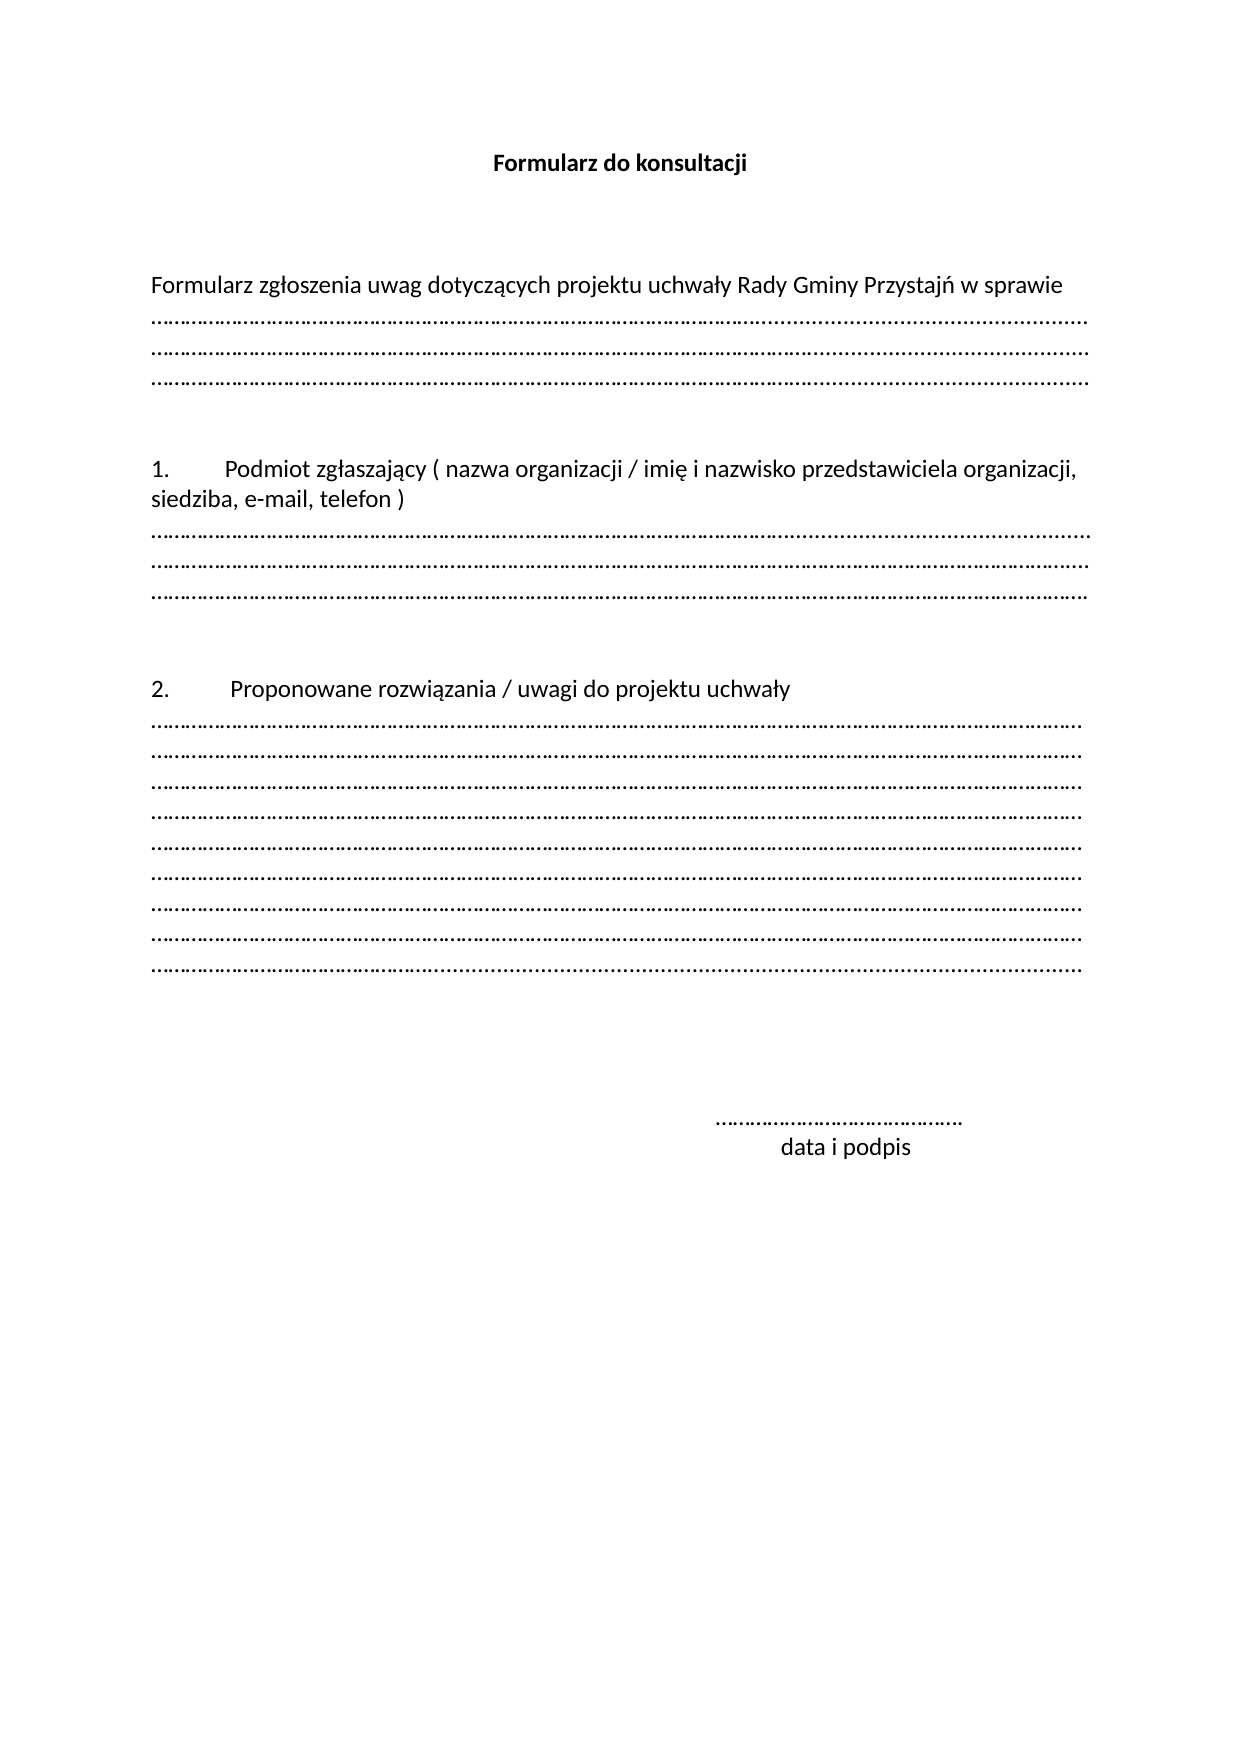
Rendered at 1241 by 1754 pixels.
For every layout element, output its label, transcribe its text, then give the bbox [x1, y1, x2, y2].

title Podmiot zgłaszający ( nazwa organizacji / imię i nazwisko przedstawiciela organizacji, siedziba, e-mail, telefon ) …………………………………………………………………………………………………................................................ [151, 453, 1093, 544]
title ……………………………………………………………………………………………………............................................. [151, 331, 1093, 361]
title Proponowane rozwiązania / uwagi do projektu uchwały [151, 673, 1093, 704]
title Formularz zgłoszenia uwag dotyczących projektu uchwały Rady Gminy Przystajń w sprawie ……………………………………………………………………………………………..................................................... [151, 270, 1093, 331]
title ……………………………………………………………………………………………………............................................. [151, 361, 1093, 392]
title data i podpis [151, 1131, 1093, 1162]
title Formularz do konsultacji [148, 148, 1093, 178]
title ……………………………………. [148, 1070, 1093, 1131]
title ……………………………………………………………………………………………………………………………………………....………………………………………………………………………………………………………………………………………………. [151, 544, 1093, 605]
title …………………………………………………………………………………………………………………………………………………………………………………………………………………………………………………………………………………………………………………………………………………………………………………………………………………………………………………………………………………………………………………………………………………………………………………………………………………………………………………………………………………………………………………………………………………………………………………………………………………………………………………………………………………………………………………………………………………………………………………………………………………………………………………………………………………………………………………………………………………………………………………………………………………………………………........................................................................................................ [151, 704, 1093, 979]
